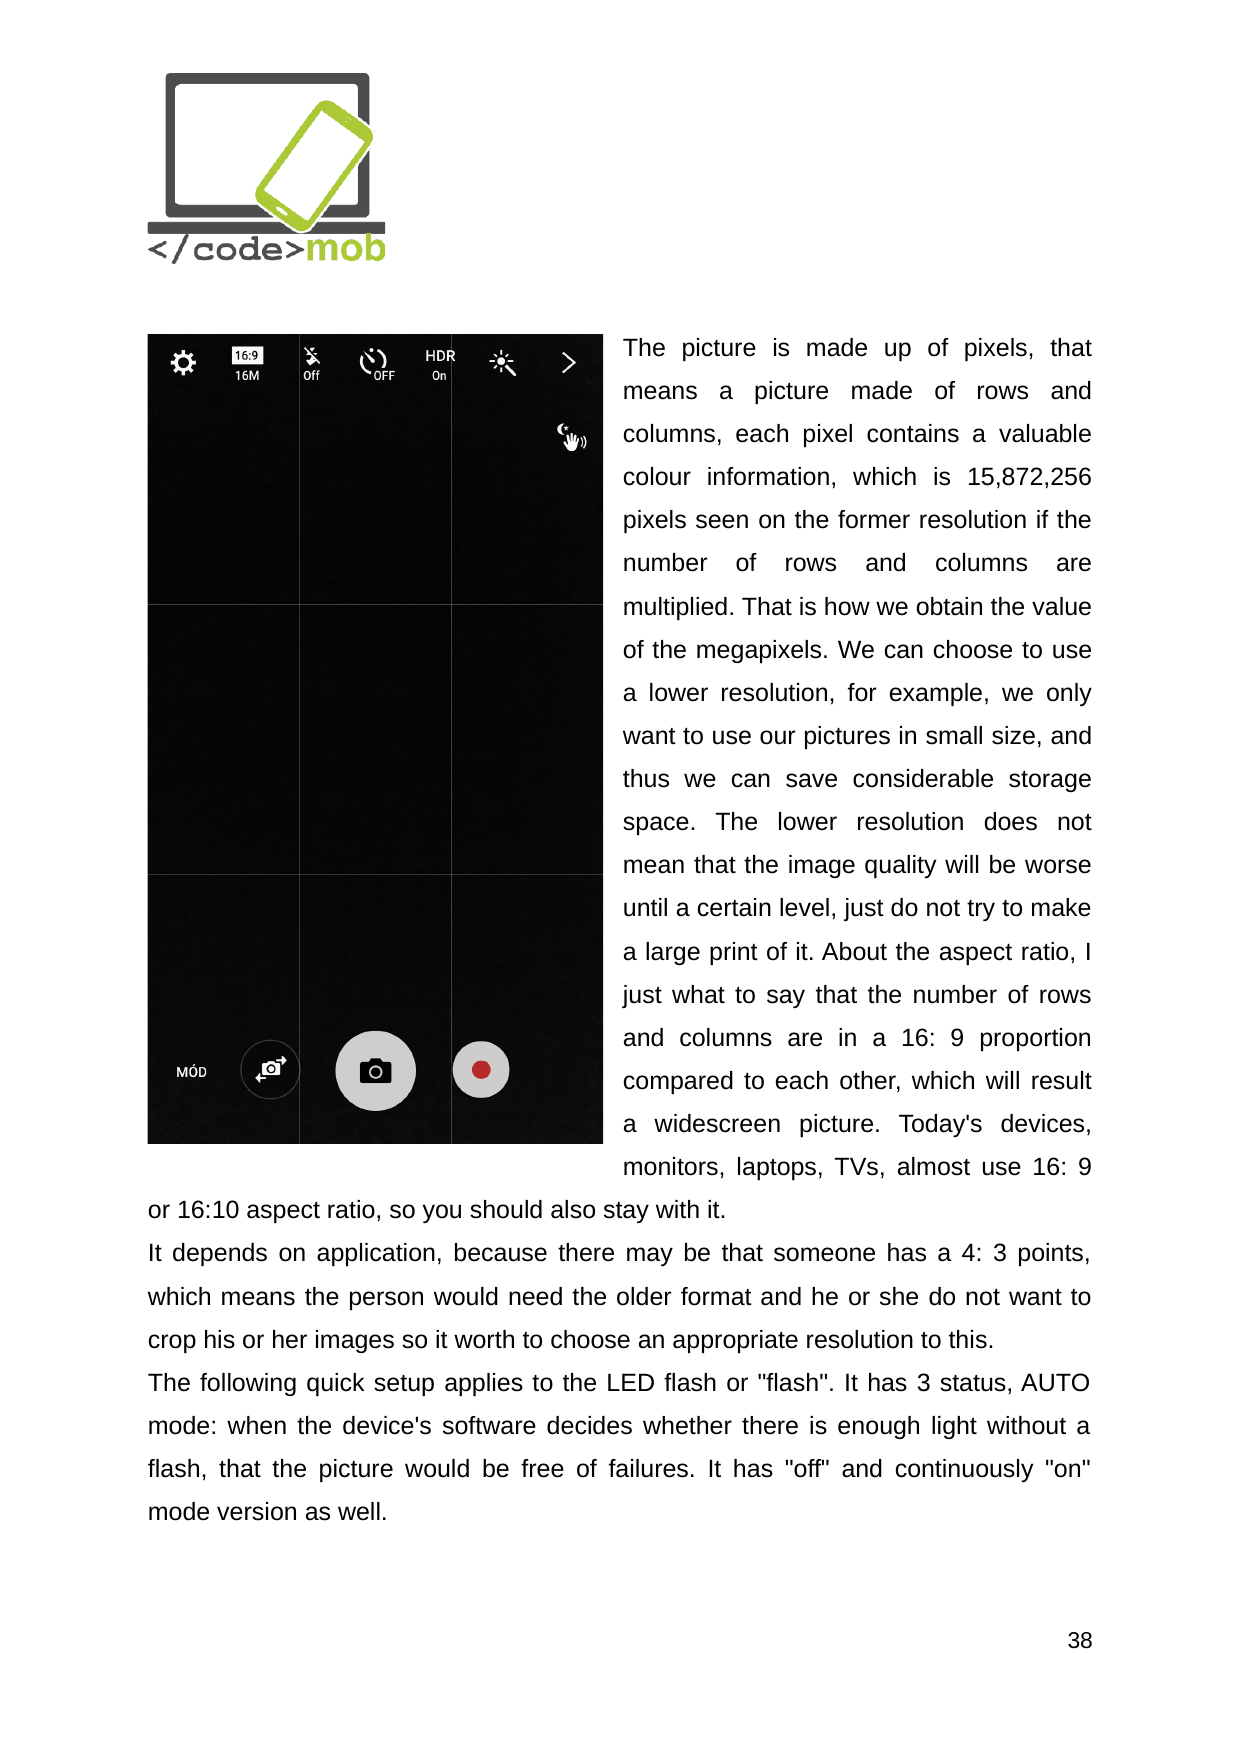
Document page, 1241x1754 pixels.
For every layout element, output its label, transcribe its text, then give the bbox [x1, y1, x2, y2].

picture [147, 73, 386, 264]
text The picture is made up of pixels, that means a picture made of rows and columns, each pixel contains a valuable colour information, which is 15,872,256 pixels seen on the former resolution if the number of rows and columns are multiplied. That is how we obtain the value of the megapixels. We can choose to use a lower resolution, for example, we only want to use our pictures in small size, and thus we can save considerable storage space. The lower resolution does not mean that the image quality will be worse until a certain level, just do not try to make a large print of it. About the aspect ratio, I just what to say that the number of rows and columns are in a 16: 9 proportion compared to each other, which will result a widescreen picture. Today's devices, monitors, laptops, TVs, almost use 16: 9 or 16:10 aspect ratio, so you should also stay with it. [148, 333, 1093, 1224]
text The following quick setup applies to the LED flash or "flash". It has 3 status, AUTO mode: when the device's software decides whether there is enough light without a flash, that the picture would be free of failures. It has "off" and continuously "on" mode version as well. [148, 1368, 1093, 1526]
text It depends on application, because there may be that someone has a 4: 3 points, which means the person would need the older format and he or she do not want to crop his or her images so it worth to choose an appropriate resolution to this. [148, 1238, 1093, 1353]
picture [147, 334, 604, 1144]
